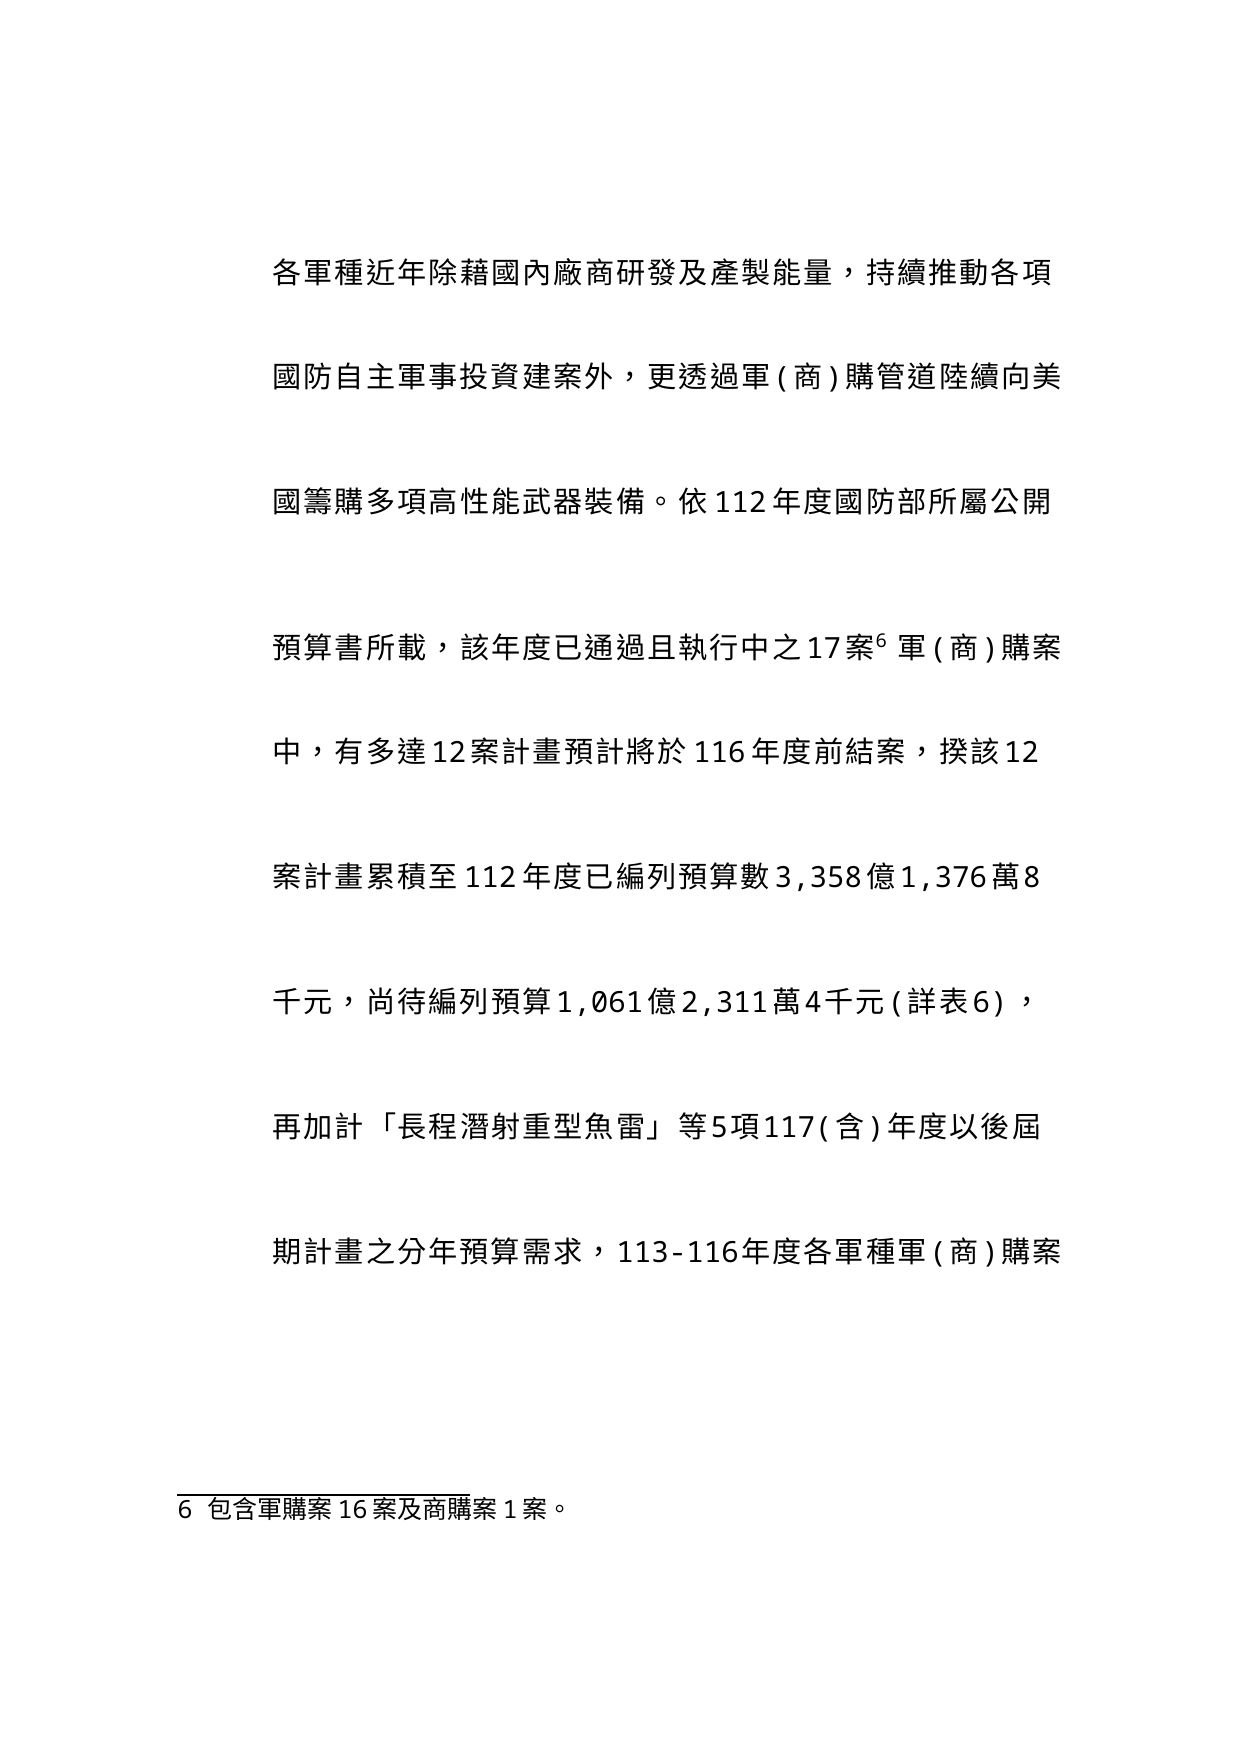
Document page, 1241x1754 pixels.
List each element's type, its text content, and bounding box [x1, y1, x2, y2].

text 包含軍購案16案及商購案1案。 [177, 1496, 1063, 1525]
text 依110年度國防報告書第四章、第二節揭櫫之建軍規劃略以：「面對中共軍力快速增長及威脅加劇，國軍在不與其軍備競賽下，運用創新不對稱思維，積極規劃及建構符合防衛作戰構想之武器裝備…。」在上揭規劃原則下，各軍種近年除藉國內廠商研發及產製能量，持續推動各項國防自主軍事投資建案外，更透過軍(商)購管道陸續向美國籌購多項高性能武器裝備。依112年度國防部所屬公開預算書所載，該年度已通過且執行中之17案軍(商)購案中，有多達12案計畫預計將於116年度前結案，揆該12案計畫累積至112年度已編列預算數3,358億1,376萬8千元，尚待編列預算1,061億2,311萬4千元(詳表6)，再加計「長程潛射重型魚雷」等5項117(含)年度以後屆期計畫之分年預算需求，113-116年度各軍種軍(商)購案預計分年預算需求將高達540.13億元、673.74億元、585.65億元及519.01億元(合計2,318.53億元)。 [266, 229, 1063, 1292]
